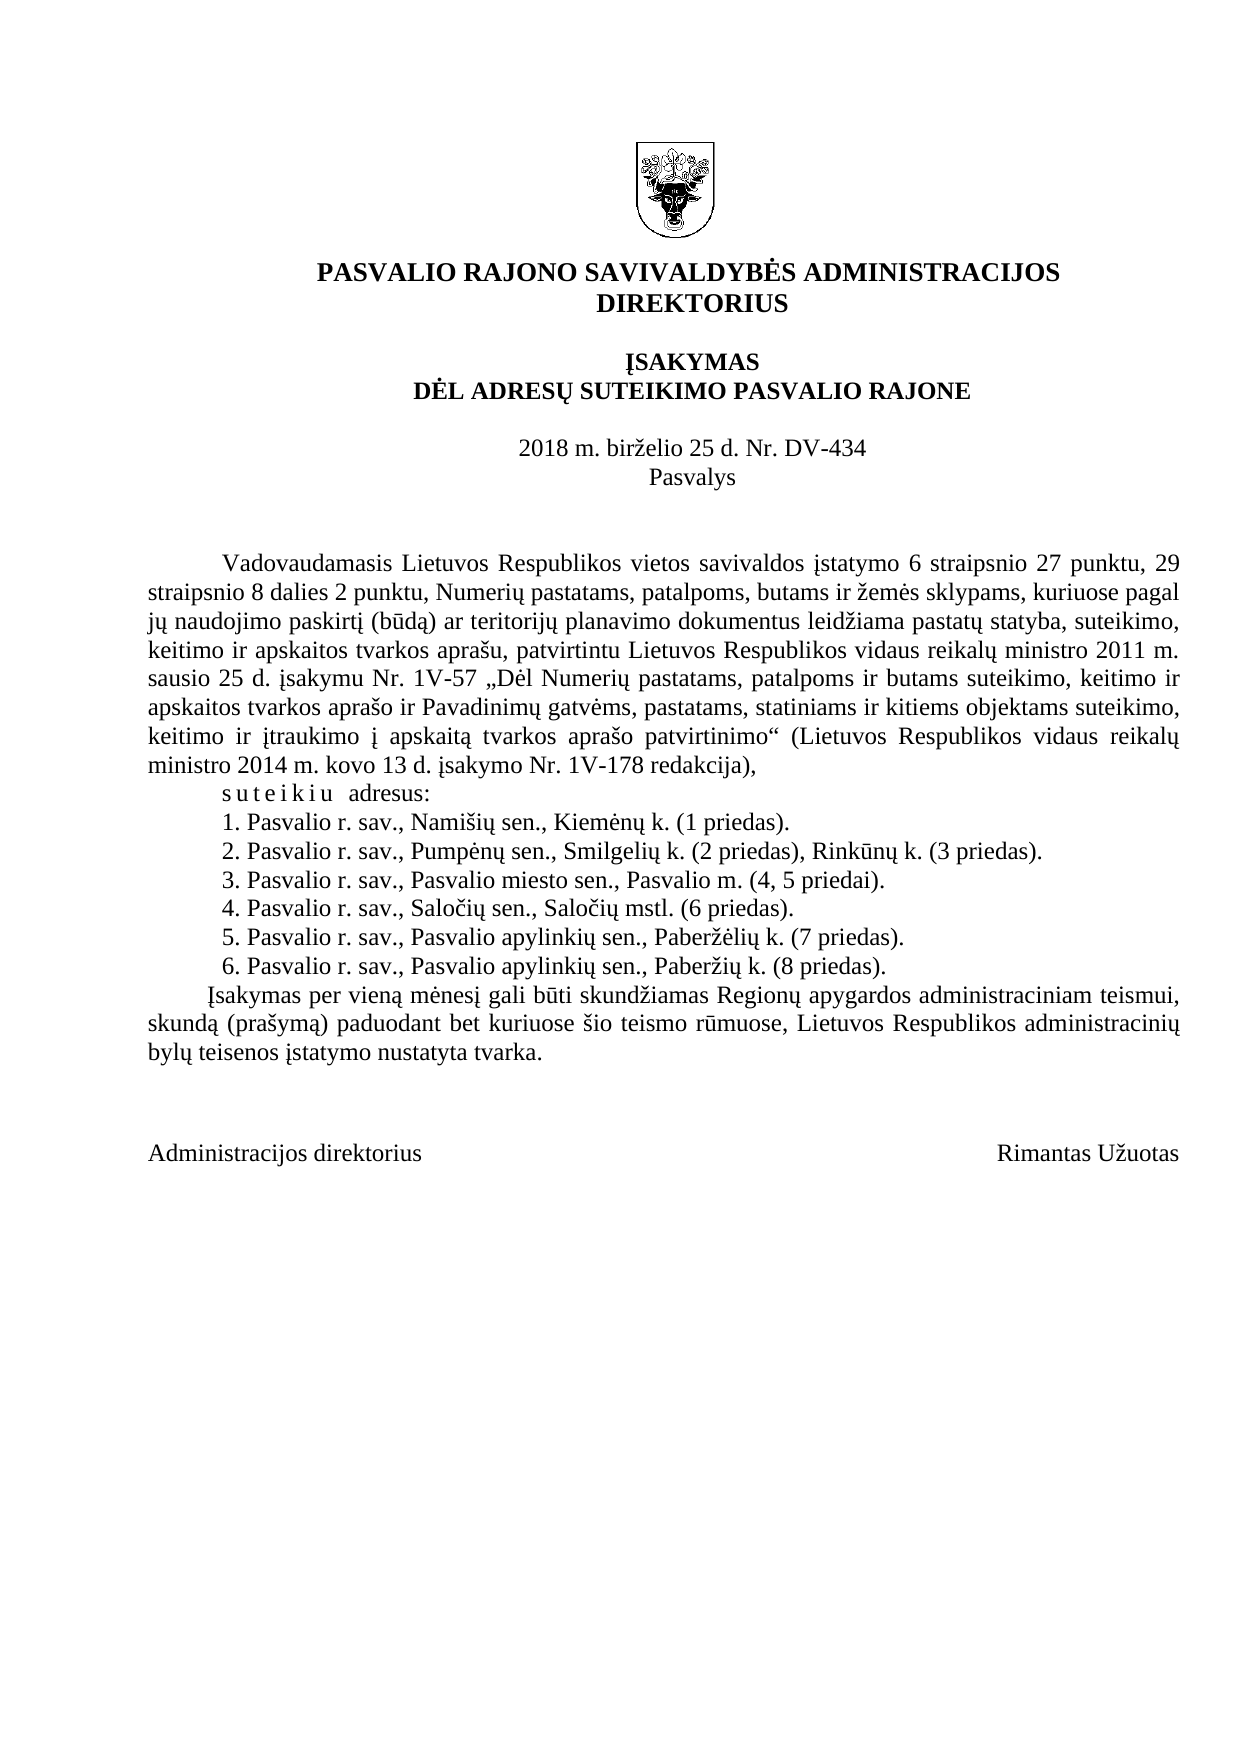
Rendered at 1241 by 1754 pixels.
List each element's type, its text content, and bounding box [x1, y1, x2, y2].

table_cell DĖL ADRESų SUTEIKIMO PASVALIO Rajone [177, 376, 1207, 405]
table_header Pasvalio rajono savivaldybės administracijos direktorius įsakymas [177, 123, 1207, 376]
text 4. Pasvalio r. sav., Saločių sen., Saločių mstl. (6 priedas). [148, 893, 1181, 922]
text Administracijos direktorius Rimantas Užuotas [148, 1138, 1181, 1167]
text suteikiu adresus: [148, 778, 1181, 807]
text 1. Pasvalio r. sav., Namišių sen., Kiemėnų k. (1 priedas). [148, 807, 1181, 836]
text 2. Pasvalio r. sav., Pumpėnų sen., Smilgelių k. (2 priedas), Rinkūnų k. (3 priedas). [148, 836, 1181, 865]
text 3. Pasvalio r. sav., Pasvalio miesto sen., Pasvalio m. (4, 5 priedai). [148, 865, 1181, 893]
text Vadovaudamasis Lietuvos Respublikos vietos savivaldos įstatymo 6 straipsnio 27 punktu, 29 straipsnio 8 dalies 2 punktu, Numerių pastatams, patalpoms, butams ir žemės sklypams, kuriuose pagal jų naudojimo paskirtį (būdą) ar teritorijų planavimo dokumentus leidžiama pastatų statyba, suteikimo, keitimo ir apskaitos tvarkos aprašu, patvirtintu Lietuvos Respublikos vidaus reikalų ministro 2011 m. sausio 25 d. įsakymu Nr. 1V-57 „Dėl Numerių pastatams, patalpoms ir butams suteikimo, keitimo ir apskaitos tvarkos aprašo ir Pavadinimų gatvėms, pastatams, statiniams ir kitiems objektams suteikimo, keitimo ir įtraukimo į apskaitą tvarkos aprašo patvirtinimo“ (Lietuvos Respublikos vidaus reikalų ministro 2014 m. kovo 13 d. įsakymo Nr. 1V-178 redakcija), [148, 548, 1181, 778]
text 6. Pasvalio r. sav., Pasvalio apylinkių sen., Paberžių k. (8 priedas). [148, 951, 1181, 980]
text 5. Pasvalio r. sav., Pasvalio apylinkių sen., Paberžėlių k. (7 priedas). [148, 922, 1181, 951]
table_header 2018 m. birželio 25 d. Nr. DV-434 Pasvalys [177, 434, 1207, 491]
text Įsakymas per vieną mėnesį gali būti skundžiamas Regionų apygardos administraciniam teismui, skundą (prašymą) paduodant bet kuriuose šio teismo rūmuose, Lietuvos Respublikos administracinių bylų teisenos įstatymo nustatyta tvarka. [148, 980, 1181, 1066]
